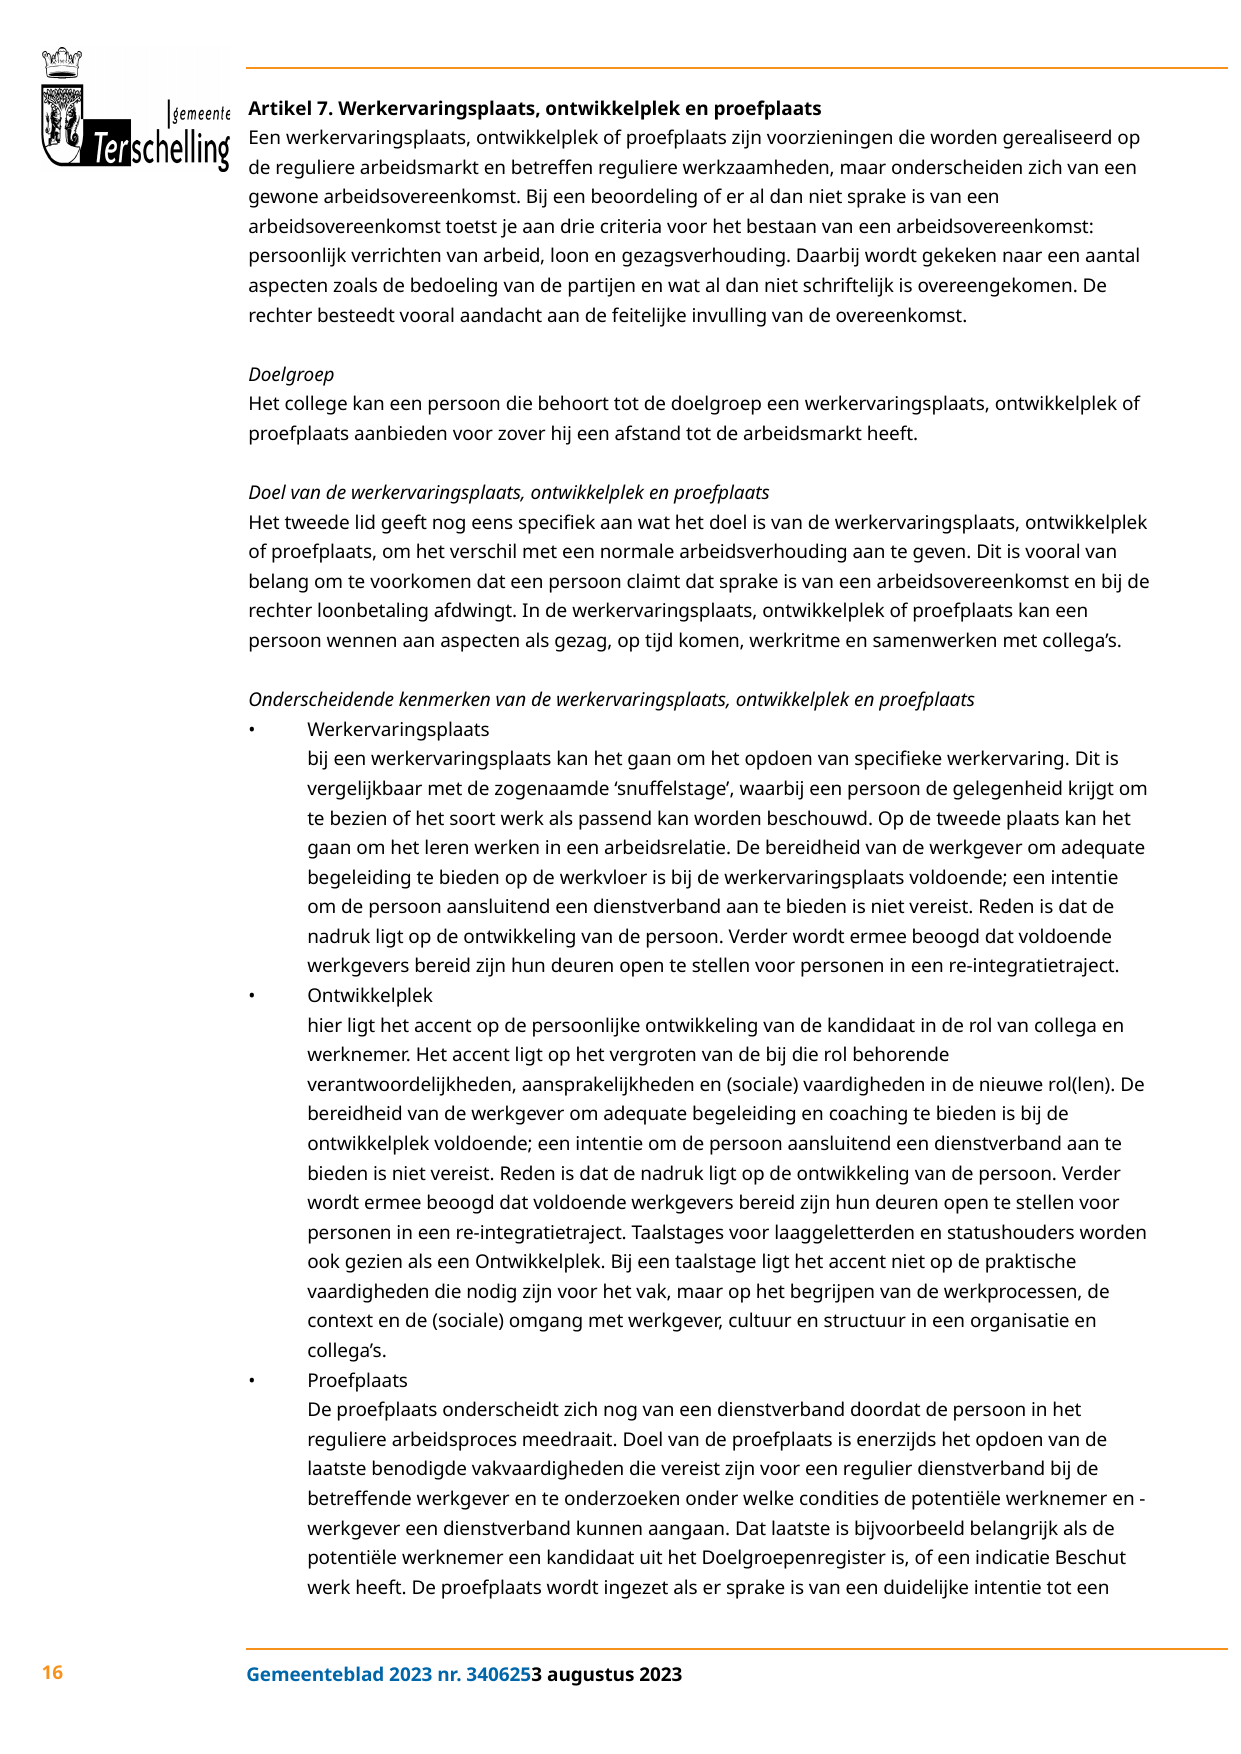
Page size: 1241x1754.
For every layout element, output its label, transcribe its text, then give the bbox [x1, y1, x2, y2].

text Artikel 7. Werkervaringsplaats, ontwikkelplek en proefplaats [248, 95, 1152, 121]
text Onderscheidende kenmerken van de werkervaringsplaats, ontwikkelplek en proefplaats [248, 686, 1152, 712]
list De proefplaats onderscheidt zich nog van een dienstverband doordat de persoon in het reguliere arbeidsproces meedraait. Doel van de proefplaats is enerzijds het opdoen van de laatste benodigde vakvaardigheden die vereist zijn voor een regulier dienstverband bij de betreffende werkgever en te onderzoeken onder welke condities de potentiële werknemer en -werkgever een dienstverband kunnen aangaan. Dat laatste is bijvoorbeeld belangrijk als de potentiële werknemer een kandidaat uit het Doelgroepenregister is, of een indicatie Beschut werk heeft. De proefplaats wordt ingezet als er sprake is van een duidelijke intentie tot een [248, 1396, 1152, 1600]
text Een werkervaringsplaats, ontwikkelplek of proefplaats zijn voorzieningen die worden gerealiseerd op de reguliere arbeidsmarkt en betreffen reguliere werkzaamheden, maar onderscheiden zich van een gewone arbeidsovereenkomst. Bij een beoordeling of er al dan niet sprake is van een arbeidsovereenkomst toetst je aan drie criteria voor het bestaan van een arbeidsovereenkomst: persoonlijk verrichten van arbeid, loon en gezagsverhouding. Daarbij wordt gekeken naar een aantal aspecten zoals de bedoeling van de partijen en wat al dan niet schriftelijk is overeengekomen. De rechter besteedt vooral aandacht aan de feitelijke invulling van de overeenkomst. [248, 124, 1152, 328]
list Ontwikkelplek [248, 982, 1152, 1008]
text Doelgroep [248, 361, 1152, 387]
list Proefplaats [248, 1367, 1152, 1393]
list bij een werkervaringsplaats kan het gaan om het opdoen van specifieke werkervaring. Dit is vergelijkbaar met de zogenaamde ‘snuffelstage’, waarbij een persoon de gelegenheid krijgt om te bezien of het soort werk als passend kan worden beschouwd. Op de tweede plaats kan het gaan om het leren werken in een arbeidsrelatie. De bereidheid van de werkgever om adequate begeleiding te bieden op de werkvloer is bij de werkervaringsplaats voldoende; een intentie om de persoon aansluitend een dienstverband aan te bieden is niet vereist. Reden is dat de nadruk ligt op de ontwikkeling van de persoon. Verder wordt ermee beoogd dat voldoende werkgevers bereid zijn hun deuren open te stellen voor personen in een re-integratietraject. [248, 746, 1152, 978]
text Doel van de werkervaringsplaats, ontwikkelplek en proefplaats [248, 479, 1152, 505]
list Werkervaringsplaats [248, 716, 1152, 742]
text Het tweede lid geeft nog eens specifiek aan wat het doel is van de werkervaringsplaats, ontwikkelplek of proefplaats, om het verschil met een normale arbeidsverhouding aan te geven. Dit is vooral van belang om te voorkomen dat een persoon claimt dat sprake is van een arbeidsovereenkomst en bij de rechter loonbetaling afdwingt. In de werkervaringsplaats, ontwikkelplek of proefplaats kan een persoon wennen aan aspecten als gezag, op tijd komen, werkritme en samenwerken met collega’s. [248, 509, 1152, 653]
picture [41, 47, 231, 172]
text Het college kan een persoon die behoort tot de doelgroep een werkervaringsplaats, ontwikkelplek of proefplaats aanbieden voor zover hij een afstand tot de arbeidsmarkt heeft. [248, 391, 1152, 446]
list hier ligt het accent op de persoonlijke ontwikkeling van de kandidaat in de rol van collega en werknemer. Het accent ligt op het vergroten van de bij die rol behorende verantwoordelijkheden, aansprakelijkheden en (sociale) vaardigheden in de nieuwe rol(len). De bereidheid van de werkgever om adequate begeleiding en coaching te bieden is bij de ontwikkelplek voldoende; een intentie om de persoon aansluitend een dienstverband aan te bieden is niet vereist. Reden is dat de nadruk ligt op de ontwikkeling van de persoon. Verder wordt ermee beoogd dat voldoende werkgevers bereid zijn hun deuren open te stellen voor personen in een re-integratietraject. Taalstages voor laaggeletterden en statushouders worden ook gezien als een Ontwikkelplek. Bij een taalstage ligt het accent niet op de praktische vaardigheden die nodig zijn voor het vak, maar op het begrijpen van de werkprocessen, de context en de (sociale) omgang met werkgever, cultuur en structuur in een organisatie en collega’s. [248, 1012, 1152, 1363]
